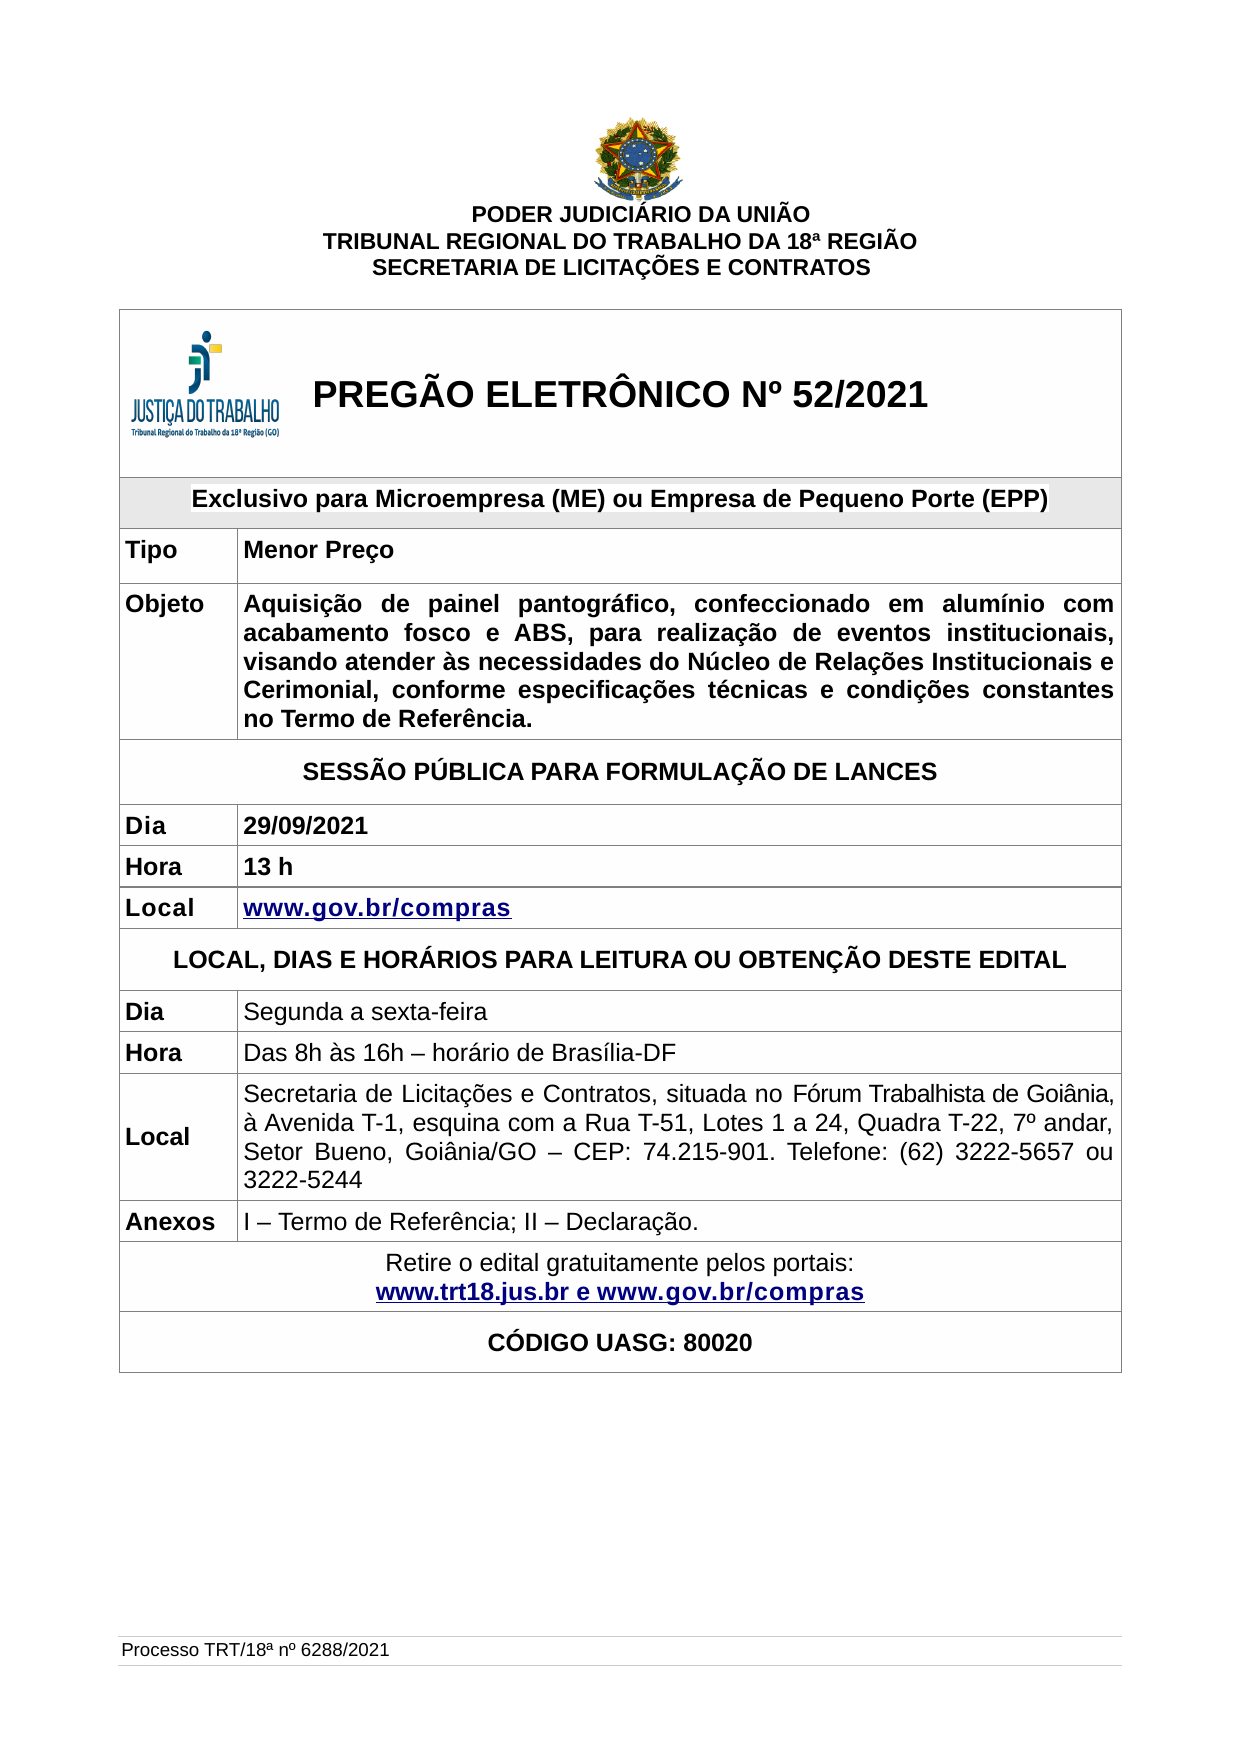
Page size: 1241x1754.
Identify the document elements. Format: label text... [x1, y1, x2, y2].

table_cell Dia [120, 805, 237, 845]
table_cell Hora [120, 1032, 237, 1072]
table_cell Local [120, 888, 237, 928]
table_cell www.gov.br/compras [238, 888, 1121, 928]
table_cell Das 8h às 16h – horário de Brasília-DF [238, 1032, 1121, 1072]
text PODER JUDICIÁRIO DA UNIÃO [160, 201, 1122, 228]
table_cell Objeto [120, 584, 237, 739]
table_cell Menor Preço [238, 529, 1121, 582]
table_cell Local [120, 1074, 237, 1200]
table_cell Retire o edital gratuitamente pelos portais: www.trt18.jus.br e www.gov.br/compras [120, 1242, 1121, 1311]
table_cell Anexos [120, 1201, 237, 1241]
table_cell Secretaria de Licitações e Contratos, situada no Fórum Trabalhista de Goiânia, à Avenida T-1, esquina com a Rua T-51, Lotes 1 a 24, Quadra T-22, 7º andar, Setor Bueno, Goiânia/GO – CEP: 74.215-901. Telefone: (62) 3222-5657 ou 3222-5244 [238, 1074, 1121, 1200]
table_cell 29/09/2021 [238, 805, 1121, 845]
table_cell Dia [120, 991, 237, 1031]
table_cell 13 h [238, 846, 1121, 886]
text SECRETARIA DE LICITAÇÕES E CONTRATOS [118, 254, 1124, 281]
table_cell Segunda a sexta-feira [238, 991, 1121, 1031]
table_header PREGÃO ELETRÔNICO Nº 52/2021 [120, 310, 1121, 477]
table_cell Exclusivo para Microempresa (ME) ou Empresa de Pequeno Porte (EPP) [120, 478, 1121, 528]
table_cell Aquisição de painel pantográfico, confeccionado em alumínio com acabamento fosco e ABS, para realização de eventos institucionais, visando atender às necessidades do Núcleo de Relações Institucionais e Cerimonial, conforme especificações técnicas e condições constantes no Termo de Referência. [238, 584, 1121, 739]
table_cell Tipo [120, 529, 237, 582]
text TRIBUNAL REGIONAL DO TRABALHO DA 18ª REGIÃO [116, 228, 1124, 254]
picture [127, 327, 283, 441]
table_cell CÓDIGO UASG: 80020 [120, 1312, 1121, 1372]
table_cell Hora [120, 846, 237, 886]
table_cell SESSÃO PÚBLICA PARA FORMULAÇÃO DE LANCES [120, 740, 1121, 804]
table_cell I – Termo de Referência; II – Declaração. [238, 1201, 1121, 1241]
table_cell LOCAL, DIAS E HORÁRIOS PARA LEITURA OU OBTENÇÃO DESTE EDITAL [120, 929, 1121, 990]
